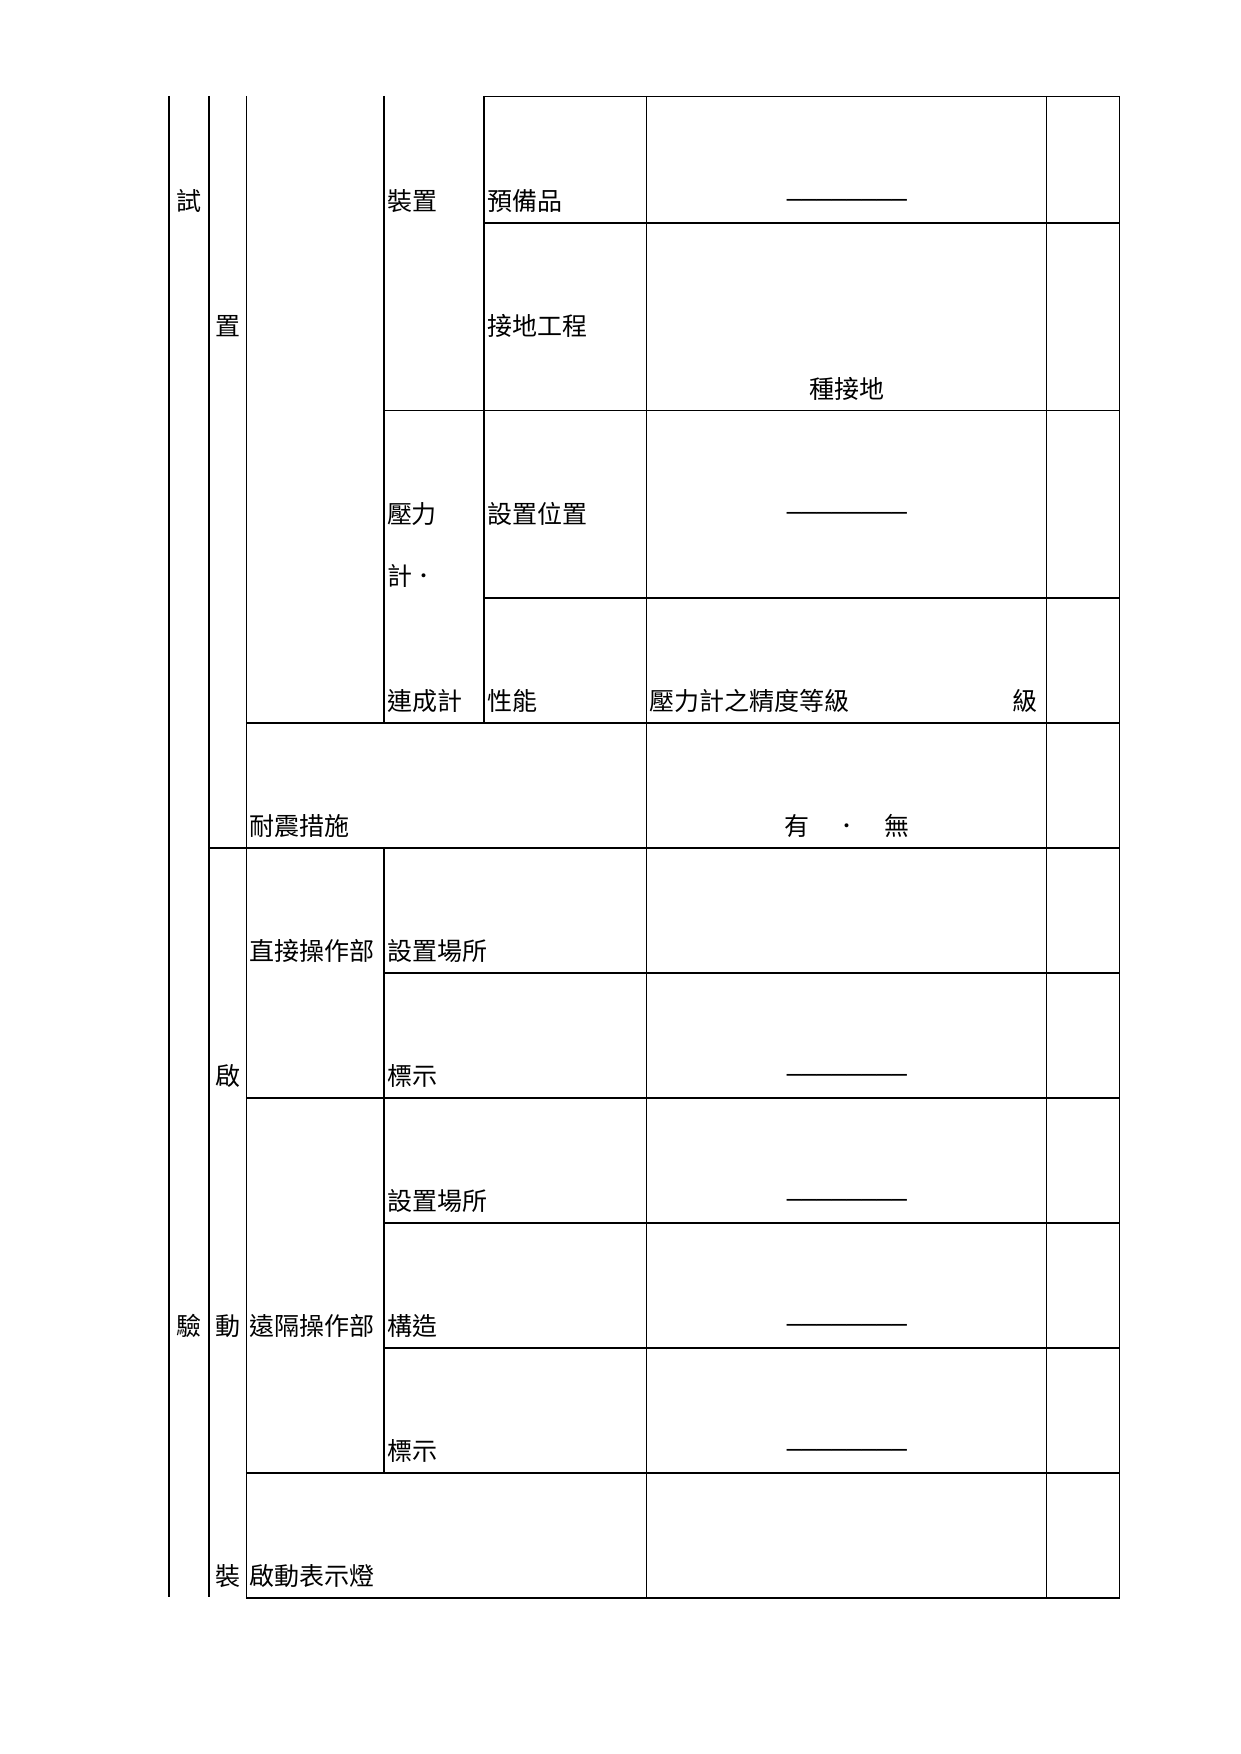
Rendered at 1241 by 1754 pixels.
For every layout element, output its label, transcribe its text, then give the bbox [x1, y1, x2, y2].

table_cell [170, 847, 208, 972]
table_cell [170, 597, 208, 722]
table_cell 設置場所 [385, 849, 646, 972]
table_cell [210, 597, 246, 722]
table_cell [170, 222, 208, 409]
table_cell 設置場所 [385, 1099, 646, 1222]
table_cell ──────── [647, 974, 1046, 1097]
table_cell 啟動表示燈 [247, 1474, 646, 1597]
table_cell 設置位置 [485, 411, 646, 597]
table_cell [170, 1347, 208, 1472]
table_cell [1047, 1224, 1119, 1347]
table_cell [210, 410, 246, 597]
table_cell 動 [210, 1222, 246, 1347]
table_cell 標示 [385, 974, 646, 1097]
table_cell 置 [210, 222, 246, 409]
table_cell ──────── [647, 97, 1046, 222]
table_cell ──────── [647, 1349, 1046, 1472]
table_cell [1047, 1474, 1119, 1597]
table_cell 遠隔操作部 [247, 1222, 383, 1347]
table_cell [247, 96, 383, 722]
table_cell [1047, 1099, 1119, 1222]
table_cell ──────── [647, 411, 1046, 597]
table_cell 裝 [210, 1472, 246, 1597]
table_cell 耐震措施 [247, 724, 646, 847]
table_cell 裝置 [385, 96, 483, 222]
table_cell [1047, 97, 1119, 222]
table_cell 接地工程 [485, 224, 646, 409]
table_cell [1047, 724, 1119, 847]
table_cell [247, 1099, 383, 1222]
table_cell [1047, 974, 1119, 1097]
table_cell [1047, 411, 1119, 597]
table_cell 直接操作部 [247, 849, 383, 972]
table_cell 啟 [210, 972, 246, 1097]
table_cell [170, 722, 208, 847]
table_cell [210, 849, 246, 972]
table_cell [170, 410, 208, 597]
table_cell [210, 1347, 246, 1472]
table_cell 連成計 [385, 597, 483, 722]
table_cell 壓力計． [385, 411, 483, 597]
table_cell [210, 96, 246, 222]
table_cell [170, 1097, 208, 1222]
table_cell 驗 [170, 1222, 208, 1347]
table_cell [210, 1097, 246, 1222]
table_cell 構造 [385, 1224, 646, 1347]
table_cell [247, 1347, 383, 1472]
table_cell [1047, 849, 1119, 972]
table_cell [1047, 599, 1119, 722]
table_cell 種接地 [647, 224, 1046, 409]
table_cell [247, 972, 383, 1097]
table_cell 預備品 [485, 97, 646, 222]
table_cell ──────── [647, 1099, 1046, 1222]
table_cell 壓力計之精度等級 級 [647, 599, 1046, 722]
table_cell [210, 722, 246, 847]
table_cell 試 [170, 96, 208, 222]
table_cell [170, 1472, 208, 1597]
table_cell [385, 222, 483, 409]
table_cell [647, 1474, 1046, 1597]
table_cell [1047, 224, 1119, 409]
table_cell [170, 972, 208, 1097]
table_cell 性能 [485, 599, 646, 722]
table_cell ──────── [647, 1224, 1046, 1347]
table_cell [1047, 1349, 1119, 1472]
table_cell 標示 [385, 1349, 646, 1472]
table_cell 有 ． 無 [647, 724, 1046, 847]
table_cell [647, 849, 1046, 972]
